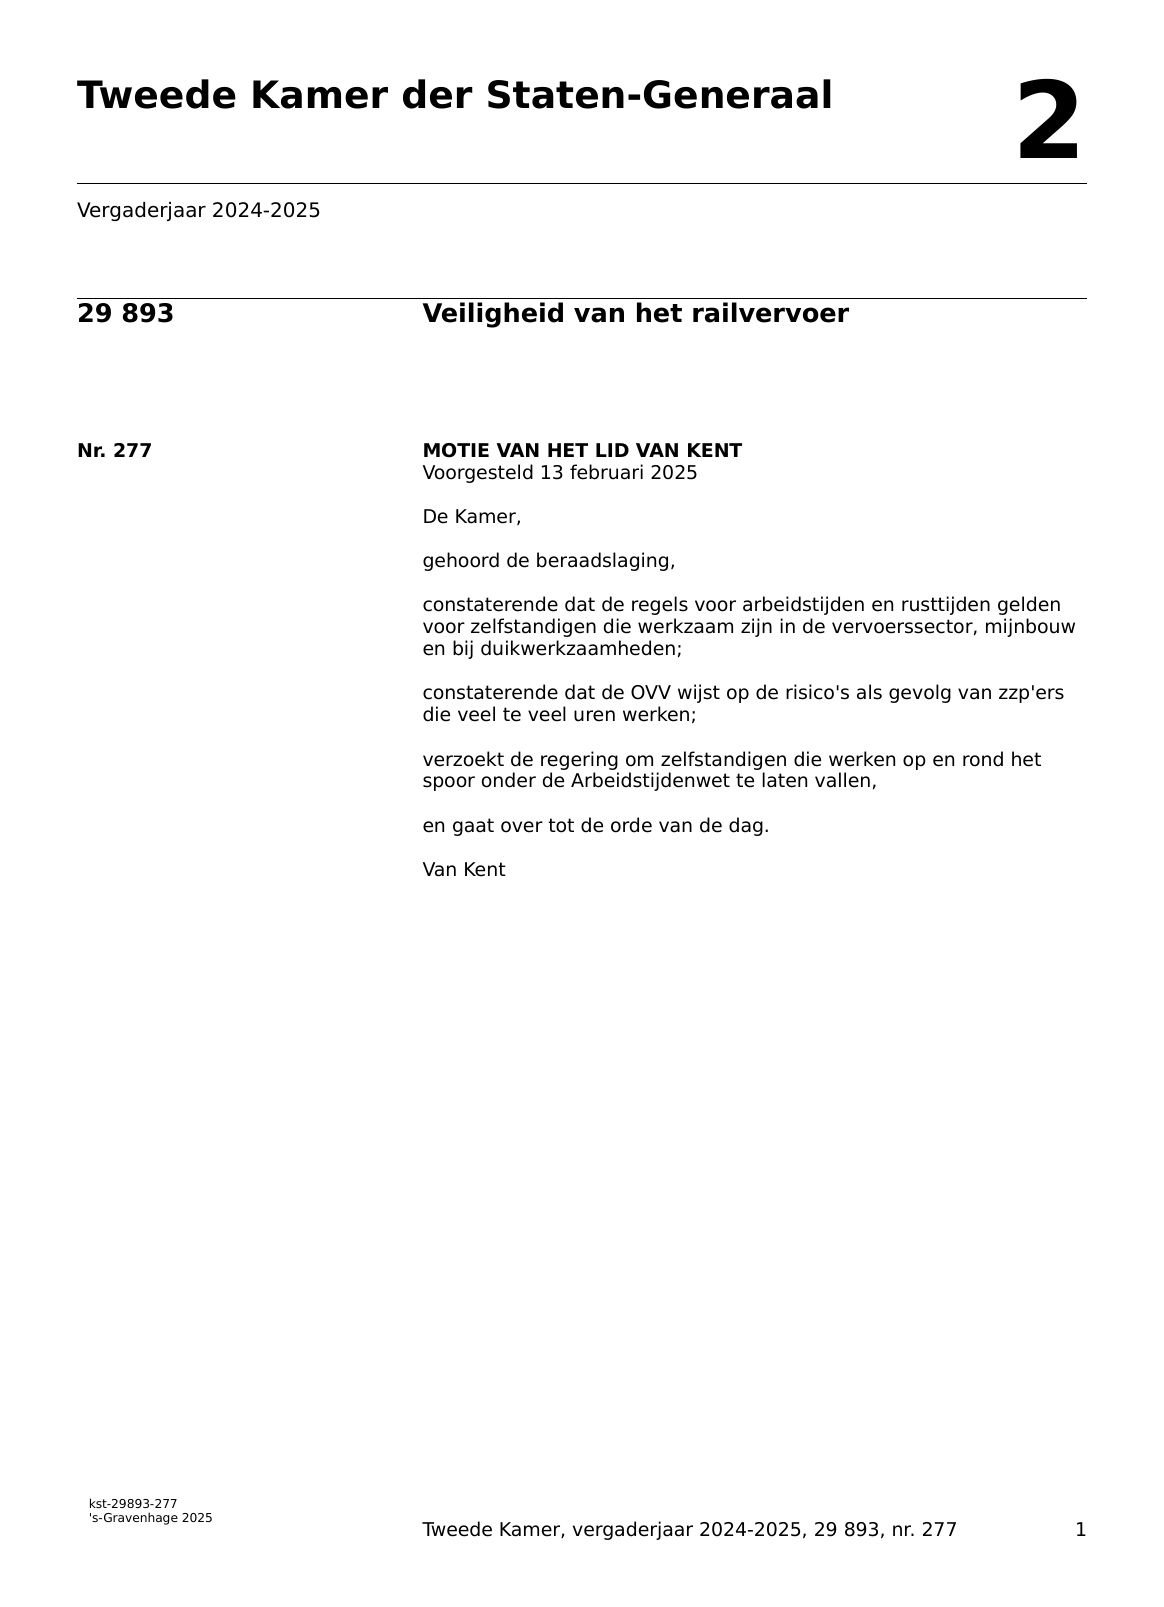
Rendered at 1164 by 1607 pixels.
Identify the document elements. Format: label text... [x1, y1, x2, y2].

text gehoord de beraadslaging, [422, 550, 1087, 572]
table_cell Vergaderjaar 2024-2025 [77, 184, 1087, 298]
text en gaat over tot de orde van de dag. [422, 814, 1087, 837]
text De Kamer, [422, 506, 1087, 528]
text verzoekt de regering om zelfstandigen die werken op en rond het spoor onder de Arbeidstijdenwet te laten vallen, [422, 748, 1087, 792]
text 's-Gravenhage 2025 [88, 1511, 323, 1525]
text constaterende dat de OVV wijst op de risico's als gevolg van zzp'ers die veel te veel uren werken; [422, 682, 1087, 726]
table_header Tweede Kamer der Staten-Generaal [77, 59, 886, 183]
subtitle 29 893 Veiligheid van het railvervoer [77, 299, 1087, 329]
text kst-29893-277 [88, 1497, 323, 1511]
text Van Kent [422, 859, 1087, 881]
text constaterende dat de regels voor arbeidstijden en rusttijden gelden voor zelfstandigen die werkzaam zijn in de vervoerssector, mijnbouw en bij duikwerkzaamheden; [422, 594, 1087, 660]
table_header 2 [886, 59, 1087, 183]
subtitle Nr. 277 MOTIE VAN HET LID VAN KENT [77, 440, 1087, 462]
text Voorgesteld 13 februari 2025 [422, 462, 1087, 484]
